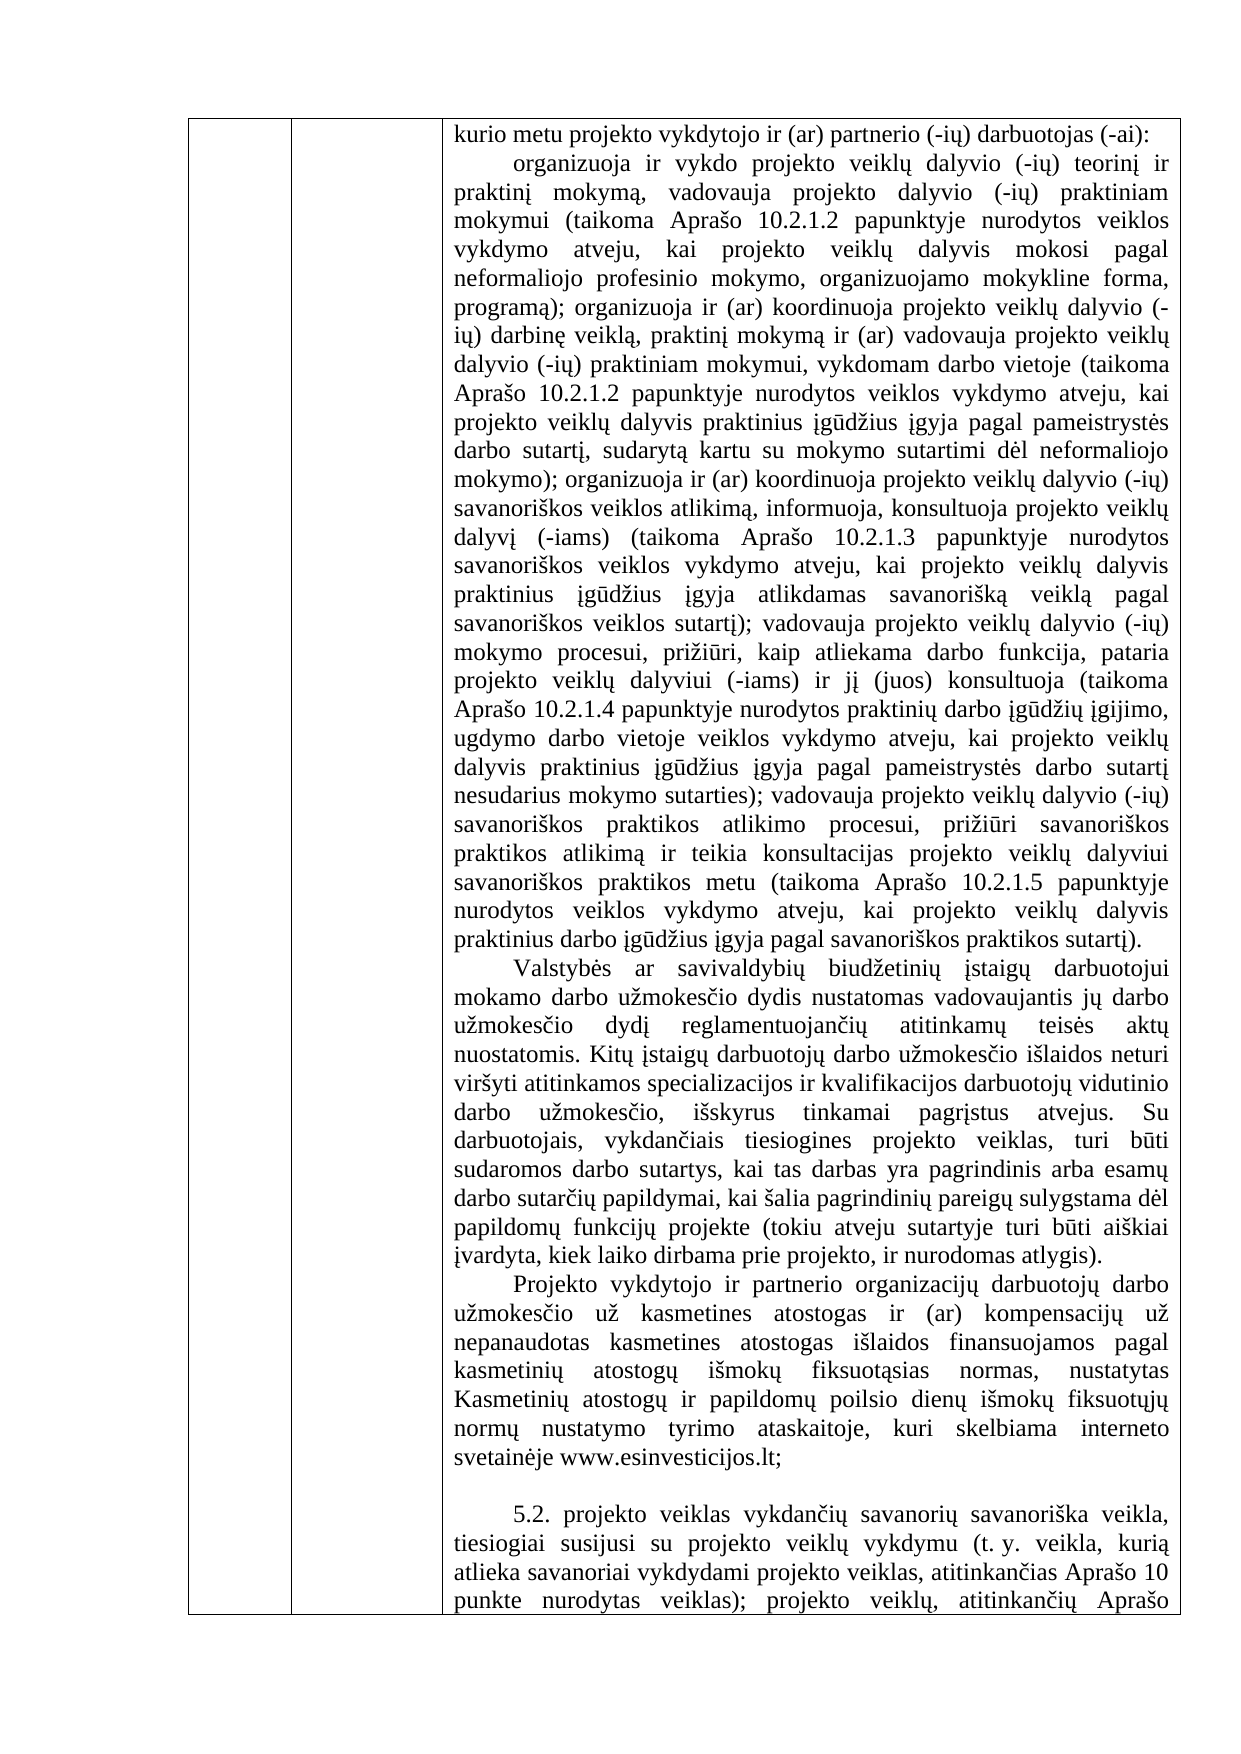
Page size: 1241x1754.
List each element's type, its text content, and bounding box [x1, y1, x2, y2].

table_cell kurio metu projekto vykdytojo ir (ar) partnerio (-ių) darbuotojas (-ai): organizuoja ir vykdo projekto veiklų dalyvio (-ių) teorinį ir praktinį mokymą, vadovauja projekto dalyvio (-ių) praktiniam mokymui (taikoma Aprašo 10.2.1.2 papunktyje nurodytos veiklos vykdymo atveju, kai projekto veiklų dalyvis mokosi pagal neformaliojo profesinio mokymo, organizuojamo mokykline forma, programą); organizuoja ir (ar) koordinuoja projekto veiklų dalyvio (-ių) darbinę veiklą, praktinį mokymą ir (ar) vadovauja projekto veiklų dalyvio (-ių) praktiniam mokymui, vykdomam darbo vietoje (taikoma Aprašo 10.2.1.2 papunktyje nurodytos veiklos vykdymo atveju, kai projekto veiklų dalyvis praktinius įgūdžius įgyja pagal pameistrystės darbo sutartį, sudarytą kartu su mokymo sutartimi dėl neformaliojo mokymo); organizuoja ir (ar) koordinuoja projekto veiklų dalyvio (-ių) savanoriškos veiklos atlikimą, informuoja, konsultuoja projekto veiklų dalyvį (-iams) (taikoma Aprašo 10.2.1.3 papunktyje nurodytos savanoriškos veiklos vykdymo atveju, kai projekto veiklų dalyvis praktinius įgūdžius įgyja atlikdamas savanorišką veiklą pagal savanoriškos veiklos sutartį); vadovauja projekto veiklų dalyvio (-ių) mokymo procesui, prižiūri, kaip atliekama darbo funkcija, pataria projekto veiklų dalyviui (-iams) ir jį (juos) konsultuoja (taikoma Aprašo 10.2.1.4 papunktyje nurodytos praktinių darbo įgūdžių įgijimo, ugdymo darbo vietoje veiklos vykdymo atveju, kai projekto veiklų dalyvis praktinius įgūdžius įgyja pagal pameistrystės darbo sutartį nesudarius mokymo sutarties); vadovauja projekto veiklų dalyvio (-ių) savanoriškos praktikos atlikimo procesui, prižiūri savanoriškos praktikos atlikimą ir teikia konsultacijas projekto veiklų dalyviui savanoriškos praktikos metu (taikoma Aprašo 10.2.1.5 papunktyje nurodytos veiklos vykdymo atveju, kai projekto veiklų dalyvis praktinius darbo įgūdžius įgyja pagal savanoriškos praktikos sutartį). Valstybės ar savivaldybių biudžetinių įstaigų darbuotojui mokamo darbo užmokesčio dydis nustatomas vadovaujantis jų darbo užmokesčio dydį reglamentuojančių atitinkamų teisės aktų nuostatomis. Kitų įstaigų darbuotojų darbo užmokesčio išlaidos neturi viršyti atitinkamos specializacijos ir kvalifikacijos darbuotojų vidutinio darbo užmokesčio, išskyrus tinkamai pagrįstus atvejus. Su darbuotojais, vykdančiais tiesiogines projekto veiklas, turi būti sudaromos darbo sutartys, kai tas darbas yra pagrindinis arba esamų darbo sutarčių papildymai, kai šalia pagrindinių pareigų sulygstama dėl papildomų funkcijų projekte (tokiu atveju sutartyje turi būti aiškiai įvardyta, kiek laiko dirbama prie projekto, ir nurodomas atlygis). Projekto vykdytojo ir partnerio organizacijų darbuotojų darbo užmokesčio už kasmetines atostogas ir (ar) kompensacijų už nepanaudotas kasmetines atostogas išlaidos finansuojamos pagal kasmetinių atostogų išmokų fiksuotąsias normas, nustatytas Kasmetinių atostogų ir papildomų poilsio dienų išmokų fiksuotųjų normų nustatymo tyrimo ataskaitoje, kuri skelbiama interneto svetainėje www.esinvesticijos.lt; 5.2. projekto veiklas vykdančių savanorių savanoriška veikla, tiesiogiai susijusi su projekto veiklų vykdymu (t. y. veikla, kurią atlieka savanoriai vykdydami projekto veiklas, atitinkančias Aprašo 10 punkte nurodytas veiklas); projekto veiklų, atitinkančių Aprašo [443, 119, 1180, 1614]
table_cell [292, 119, 442, 1614]
table_cell [189, 119, 291, 1614]
